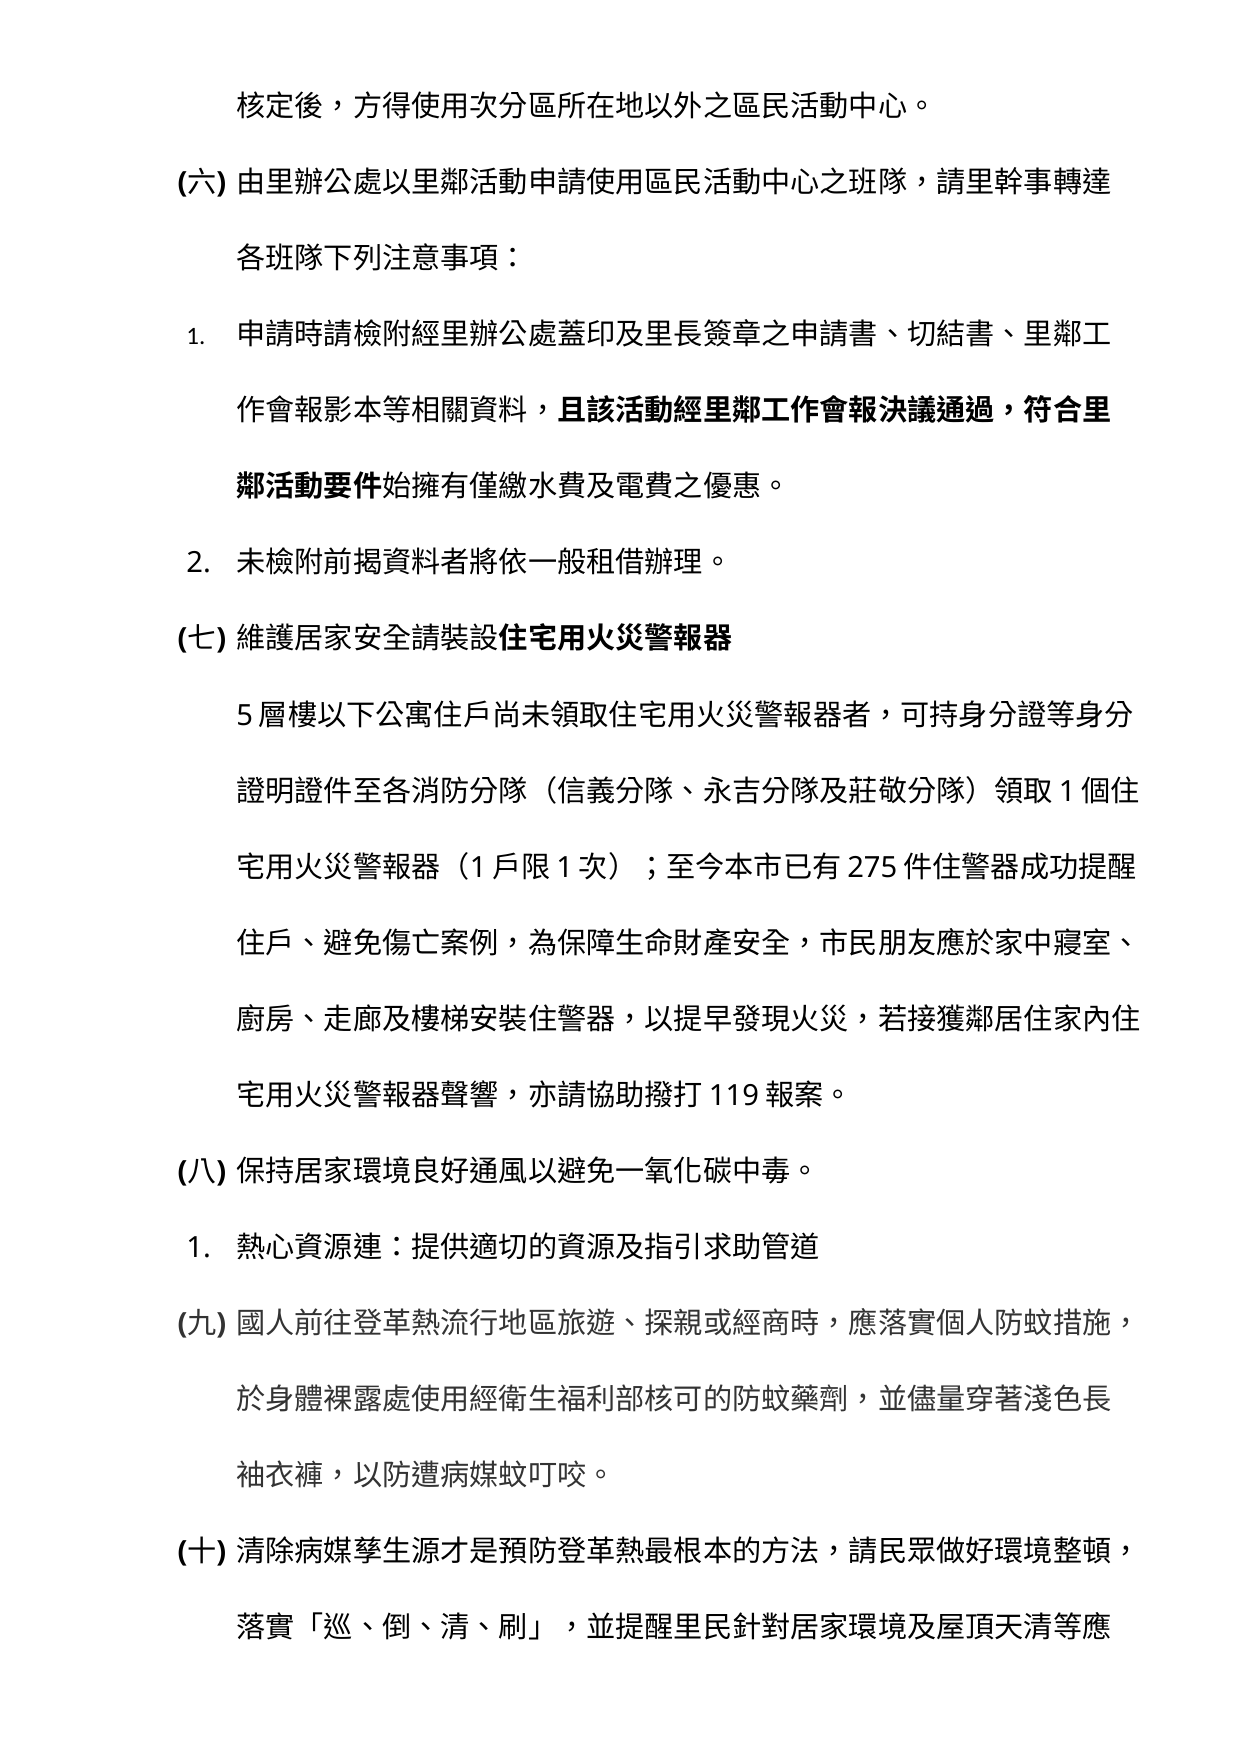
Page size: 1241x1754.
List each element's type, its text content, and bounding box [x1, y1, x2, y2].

list 未檢附前揭資料者將依一般租借辦理。 [186, 516, 1122, 592]
list 申請時請檢附經里辦公處蓋印及里長簽章之申請書、切結書、里鄰工作會報影本等相關資料，且該活動經里鄰工作會報決議通過，符合里鄰活動要件始擁有僅繳水費及電費之優惠。 [186, 288, 1122, 516]
list 清除病媒孳生源才是預防登革熱最根本的方法，請民眾做好環境整頓，落實「巡、倒、清、刷」，並提醒里民針對居家環境及屋頂天清等應加強注意，並定期執行孳生源清除作業，以預防登革熱疫情。 [177, 1504, 1122, 1656]
list 熱心資源連：提供適切的資源及指引求助管道 [186, 1200, 1122, 1276]
list 由里辦公處以里鄰活動申請使用區民活動中心之班隊，請里幹事轉達各班隊下列注意事項： [177, 136, 1122, 288]
list 保持居家環境良好通風以避免一氧化碳中毒。 [177, 1124, 1122, 1200]
list 核定後，方得使用次分區所在地以外之區民活動中心。 [203, 59, 1122, 136]
list 國人前往登革熱流行地區旅遊、探親或經商時，應落實個人防蚊措施，於身體裸露處使用經衛生福利部核可的防蚊藥劑，並儘量穿著淺色長袖衣褲，以防遭病媒蚊叮咬。 [177, 1276, 1122, 1504]
text 5層樓以下公寓住戶尚未領取住宅用火災警報器者，可持身分證等身分證明證件至各消防分隊（信義分隊、永吉分隊及莊敬分隊）領取1個住宅用火災警報器（1戶限1次）；至今本市已有275件住警器成功提醒住戶、避免傷亡案例，為保障生命財產安全，市民朋友應於家中寢室、廚房、走廊及樓梯安裝住警器，以提早發現火災，若接獲鄰居住家內住宅用火災警報器聲響，亦請協助撥打119報案。 [236, 668, 1152, 1124]
list 維護居家安全請裝設住宅用火災警報器 [177, 592, 1152, 668]
